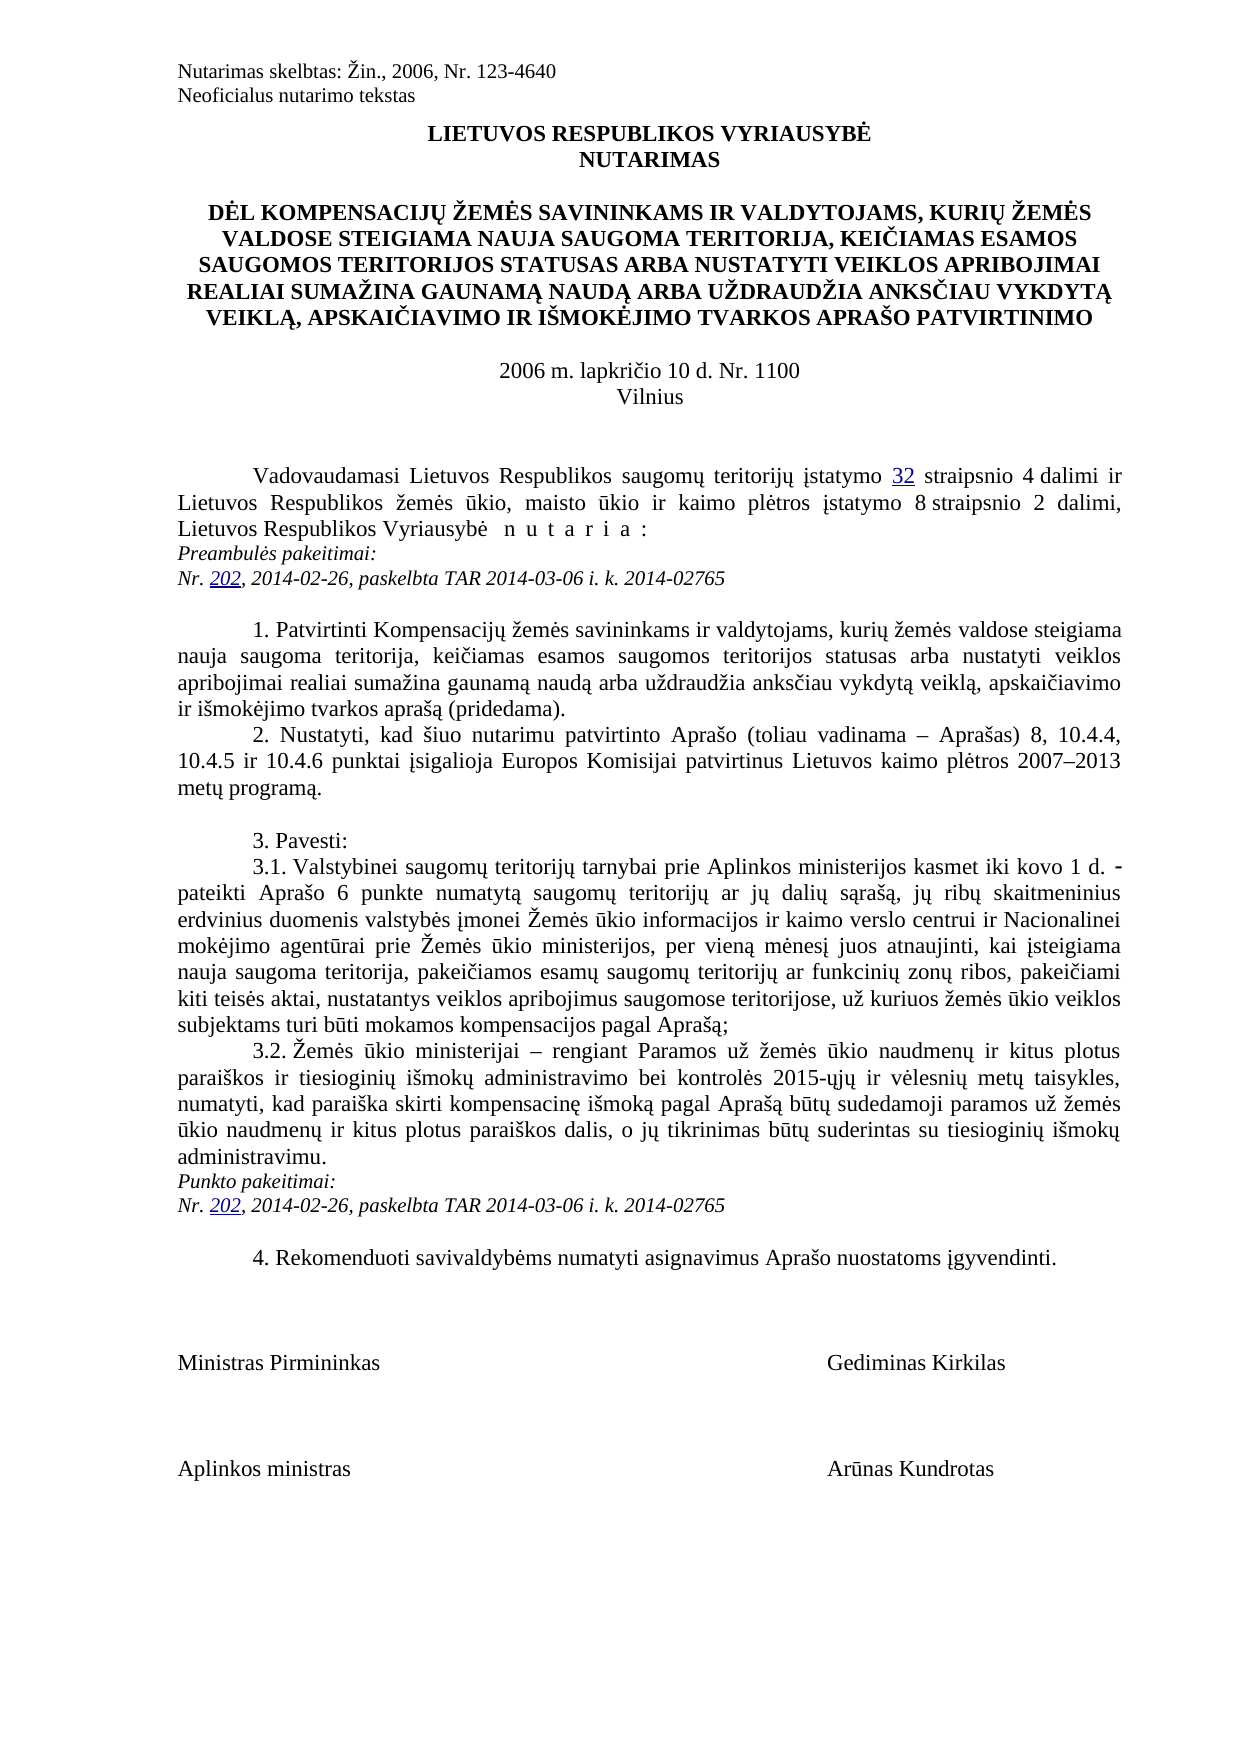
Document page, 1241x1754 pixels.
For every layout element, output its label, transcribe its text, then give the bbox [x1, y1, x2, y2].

text 3. Pavesti: [177, 827, 1122, 853]
text Nutarimas skelbtas: Žin., 2006, Nr. 123-4640 [177, 59, 1122, 83]
text Nr. 202, 2014-02-26, paskelbta TAR 2014-03-06 i. k. 2014-02765 [177, 565, 1122, 589]
text NUTARIMAS [177, 146, 1122, 172]
text 3.1. Valstybinei saugomų teritorijų tarnybai prie Aplinkos ministerijos kasmet iki kovo 1 d.  pateikti Aprašo 6 punkte numatytą saugomų teritorijų ar jų dalių sąrašą, jų ribų skaitmeninius erdvinius duomenis valstybės įmonei Žemės ūkio informacijos ir kaimo verslo centrui ir Nacionalinei mokėjimo agentūrai prie Žemės ūkio ministerijos, per vieną mėnesį juos atnaujinti, kai įsteigiama nauja saugoma teritorija, pakeičiamos esamų saugomų teritorijų ar funkcinių zonų ribos, pakeičiami kiti teisės aktai, nustatantys veiklos apribojimus saugomose teritorijose, už kuriuos žemės ūkio veiklos subjektams turi būti mokamos kompensacijos pagal Aprašą; [177, 853, 1122, 1037]
text Neoficialus nutarimo tekstas [177, 83, 1122, 107]
text 2. Nustatyti, kad šiuo nutarimu patvirtinto Aprašo (toliau vadinama – Aprašas) 8, 10.4.4, 10.4.5 ir 10.4.6 punktai įsigalioja Europos Komisijai patvirtinus Lietuvos kaimo plėtros 2007–2013 metų programą. [177, 721, 1122, 800]
text Aplinkos ministras Arūnas Kundrotas [177, 1454, 1122, 1481]
text Vadovaudamasi Lietuvos Respublikos saugomų teritorijų įstatymo 32 straipsnio 4 dalimi ir Lietuvos Respublikos žemės ūkio, maisto ūkio ir kaimo plėtros įstatymo 8 straipsnio 2 dalimi, Lietuvos Respublikos Vyriausybė nutaria: [177, 462, 1122, 541]
text Nr. 202, 2014-02-26, paskelbta TAR 2014-03-06 i. k. 2014-02765 [177, 1193, 1122, 1217]
text Vilnius [177, 383, 1122, 409]
text 2006 m. lapkričio 10 d. Nr. 1100 [177, 357, 1122, 383]
subtitle Lietuvos Respublikos Vyriausybė [177, 120, 1122, 146]
text DĖL KOMPENSACIJŲ žemės savininkams ir valdytojams, KURIŲ ŽEMĖS VALDOSE STEIGIAMA NAUJA SAUGOMA TERITORIJA, KEIČIAMAS ESAMOS SAUGOMOS TERITORIJOS STATUSAS ARBA NUSTATYTI VEIKLOS APRIBOJIMAI REALIAI SUMAŽINA GAUNAMĄ NAUDĄ ARBA UŽDRAUDŽIA ANKSČIAU VYKDYTĄ VEIKLĄ, APSKAIČIAVIMO IR IŠMOKĖJIMO TVARKOS APRAŠO PATVIRTINIMO [177, 199, 1122, 331]
text Ministras Pirmininkas Gediminas Kirkilas [177, 1349, 1122, 1376]
text Preambulės pakeitimai: [177, 541, 1122, 565]
text Punkto pakeitimai: [177, 1169, 1122, 1193]
text 3.2. Žemės ūkio ministerijai – rengiant Paramos už žemės ūkio naudmenų ir kitus plotus paraiškos ir tiesioginių išmokų administravimo bei kontrolės 2015-ųjų ir vėlesnių metų taisykles, numatyti, kad paraiška skirti kompensacinę išmoką pagal Aprašą būtų sudedamoji paramos už žemės ūkio naudmenų ir kitus plotus paraiškos dalis, o jų tikrinimas būtų suderintas su tiesioginių išmokų administravimu. [177, 1037, 1122, 1169]
text 4. Rekomenduoti savivaldybėms numatyti asignavimus Aprašo nuostatoms įgyvendinti. [177, 1244, 1122, 1270]
text 1. Patvirtinti Kompensacijų žemės savininkams ir valdytojams, kurių žemės valdose steigiama nauja saugoma teritorija, keičiamas esamos saugomos teritorijos statusas arba nustatyti veiklos apribojimai realiai sumažina gaunamą naudą arba uždraudžia anksčiau vykdytą veiklą, apskaičiavimo ir išmokėjimo tvarkos aprašą (pridedama). [177, 616, 1122, 721]
